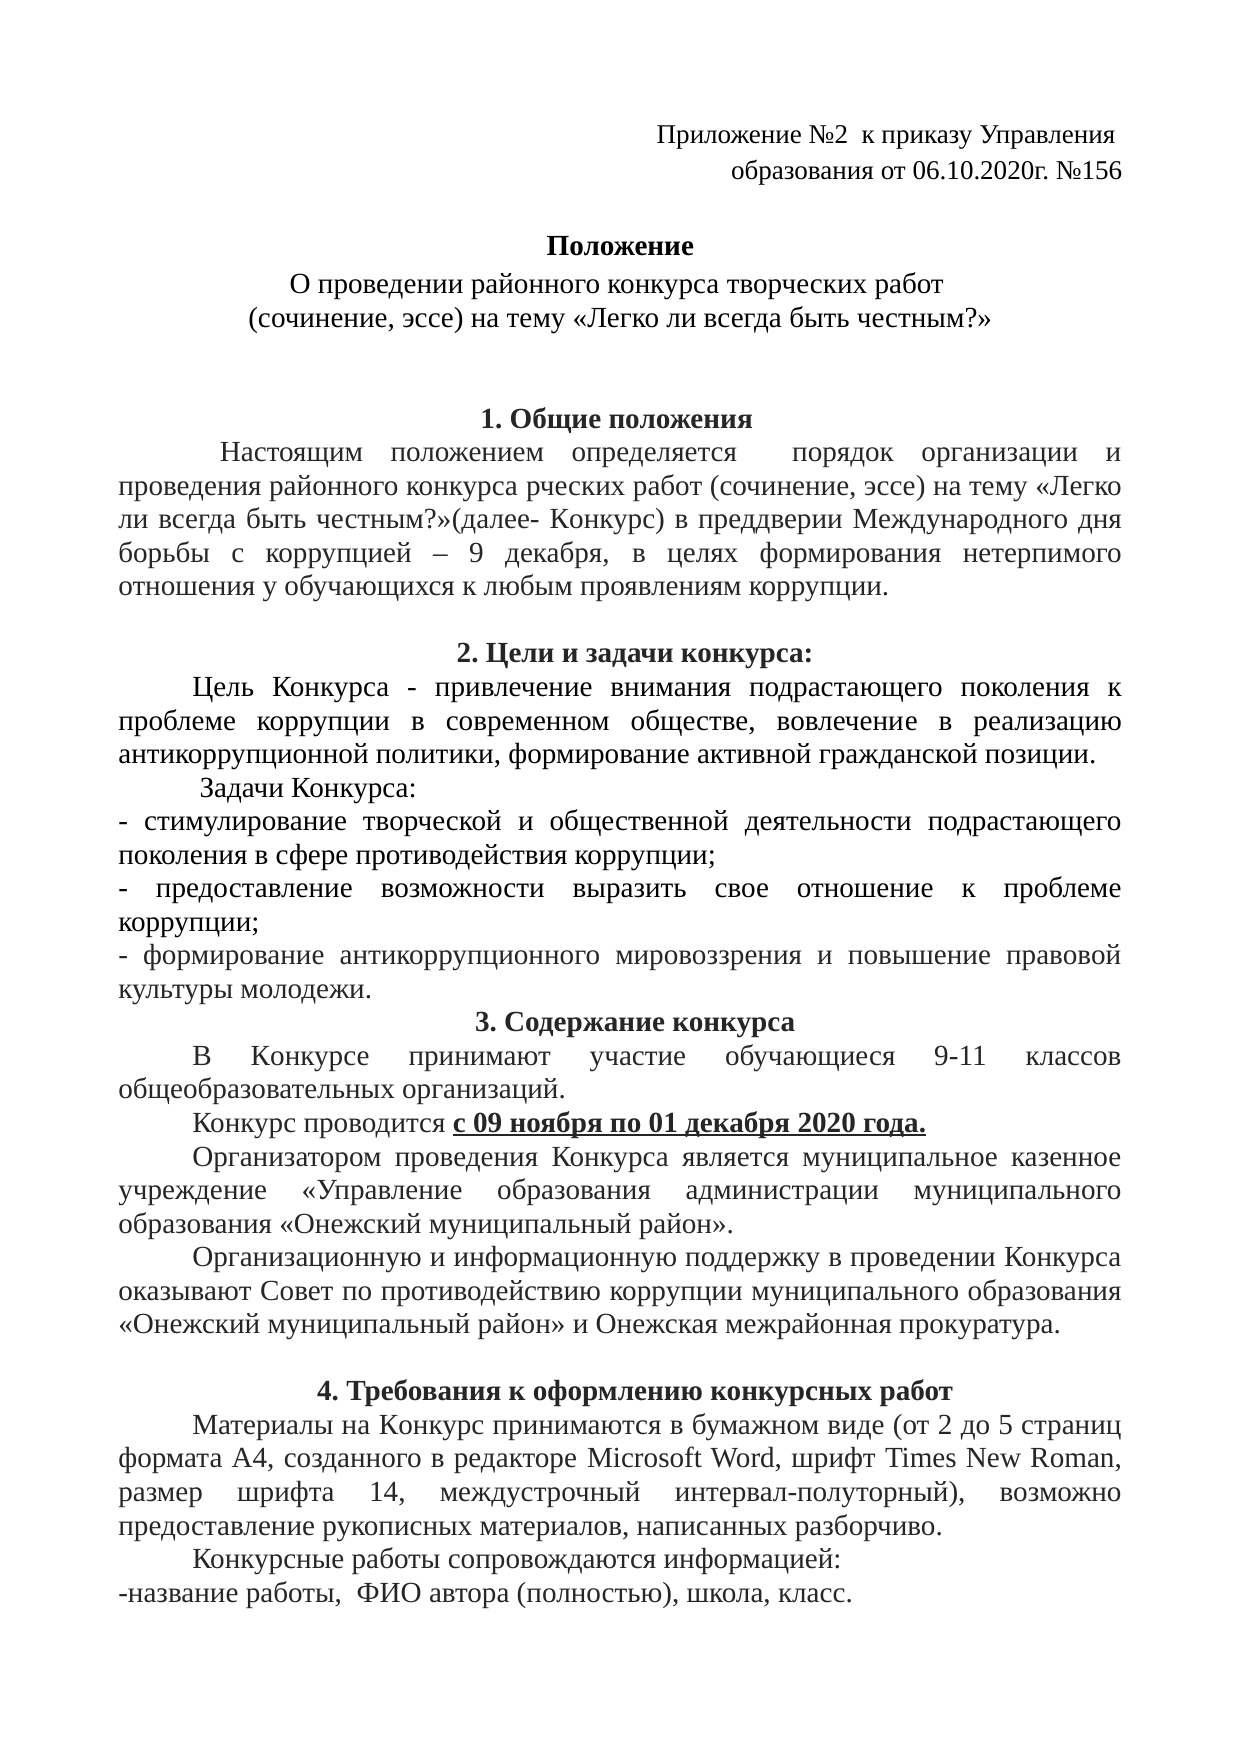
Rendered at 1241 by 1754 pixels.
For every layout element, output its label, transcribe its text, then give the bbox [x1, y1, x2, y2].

text Конкурсные работы сопровождаются информацией: [118, 1541, 1122, 1575]
text - стимулирование творческой и общественной деятельности подрастающего поколения в сфере противодействия коррупции; [118, 803, 1122, 870]
text 4. Требования к оформлению конкурсных работ [118, 1373, 1122, 1407]
text Цель Конкурса - привлечение внимания подрастающего поколения к проблеме коррупции в современном обществе, вовлечение в реализацию антикоррупционной политики, формирование активной гражданской позиции. [118, 669, 1122, 770]
text В Конкурсе принимают участие обучающиеся 9-11 классов общеобразовательных организаций. [118, 1038, 1122, 1105]
text 1. Общие положения [118, 401, 1122, 434]
text Приложение №2 к приказу Управления [118, 118, 1122, 149]
text Настоящим положением определяется порядок организации и проведения районного конкурса рческих работ (сочинение, эссе) на тему «Легко ли всегда быть честным?»(далее- Конкурс) в преддверии Международного дня борьбы с коррупцией – 9 декабря, в целях формирования нетерпимого отношения у обучающихся к любым проявлениям коррупции. [118, 434, 1122, 602]
text Задачи Конкурса: [118, 770, 1122, 803]
text 2. Цели и задачи конкурса: [118, 636, 1122, 669]
text О проведении районного конкурса творческих работ [118, 267, 1122, 300]
text Организатором проведения Конкурса является муниципальное казенное учреждение «Управление образования администрации муниципального образования «Онежский муниципальный район». [118, 1139, 1122, 1239]
text - предоставление возможности выразить свое отношение к проблеме коррупции; [118, 870, 1122, 937]
text образования от 06.10.2020г. №156 [118, 154, 1122, 185]
text -название работы, ФИО автора (полностью), школа, класс. [118, 1575, 1122, 1608]
text Конкурс проводится с 09 ноября по 01 декабря 2020 года. [118, 1105, 1122, 1139]
text Материалы на Конкурс принимаются в бумажном виде (от 2 до 5 страниц формата А4, созданного в редакторе Microsoft Word, шрифт Times New Roman, размер шрифта 14, междустрочный интервал-полуторный), возможно предоставление рукописных материалов, написанных разборчиво. [118, 1407, 1122, 1541]
text Положение [118, 228, 1122, 262]
text - формирование антикоррупционного мировоззрения и повышение правовой культуры молодежи. [118, 937, 1122, 1004]
text Организационную и информационную поддержку в проведении Конкурса оказывают Совет по противодействию коррупции муниципального образования «Онежский муниципальный район» и Онежская межрайонная прокуратура. [118, 1239, 1122, 1340]
text 3. Содержание конкурса [118, 1004, 1122, 1038]
text (сочинение, эссе) на тему «Легко ли всегда быть честным?» [118, 300, 1122, 334]
